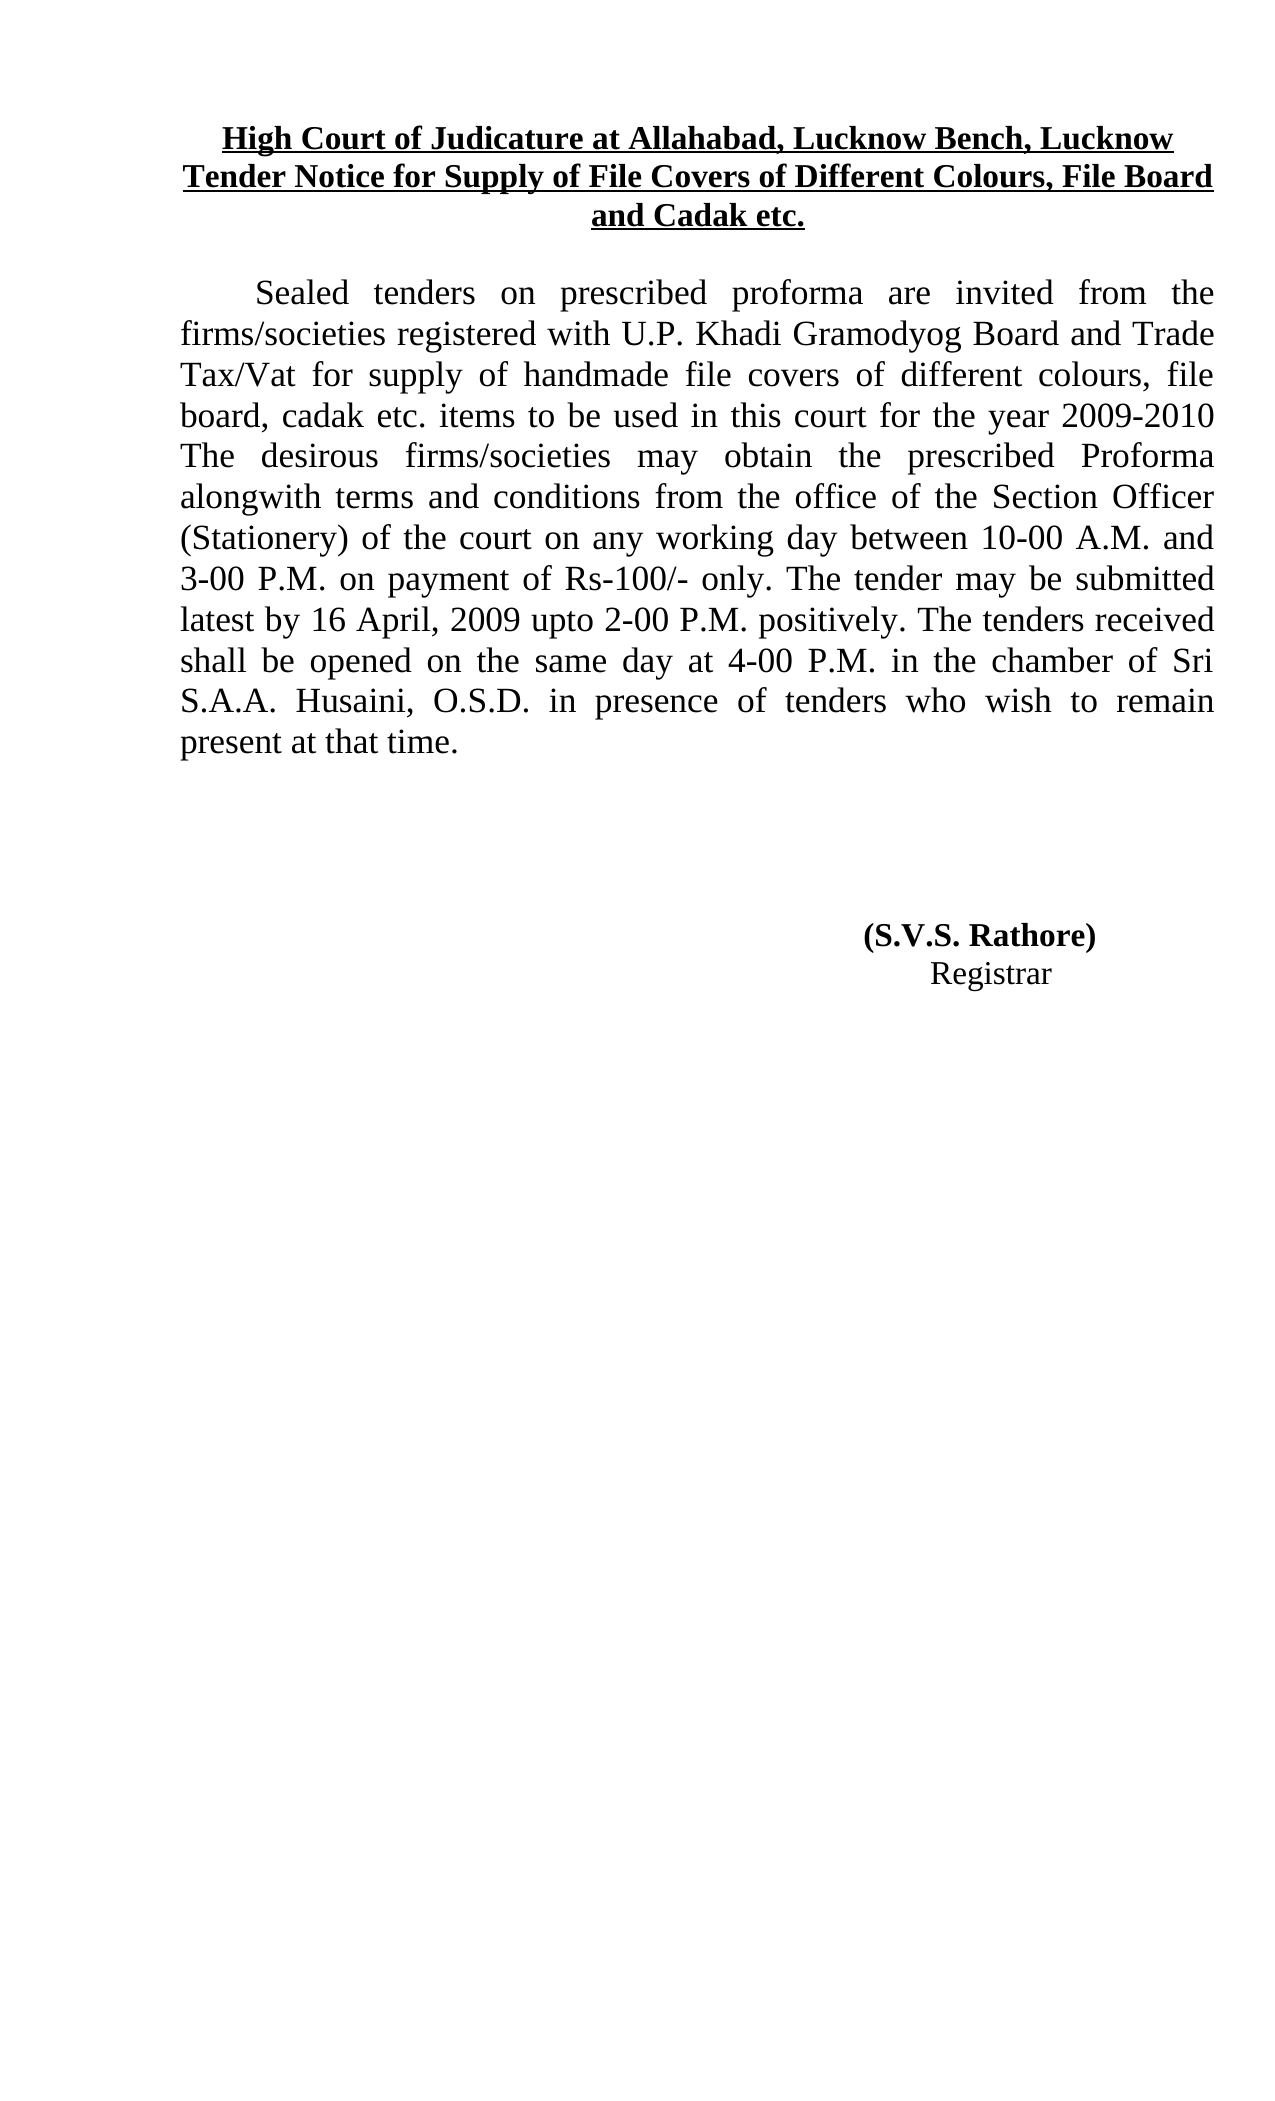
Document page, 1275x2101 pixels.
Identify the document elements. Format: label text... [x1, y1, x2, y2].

text Sealed tenders on prescribed proforma are invited from the firms/societies registered with U.P. Khadi Gramodyog Board and Trade Tax/Vat for supply of handmade file covers of different colours, file board, cadak etc. items to be used in this court for the year 2009-2010 The desirous firms/societies may obtain the prescribed Proforma alongwith terms and conditions from the office of the Section Officer (Stationery) of the court on any working day between 10-00 A.M. and 3-00 P.M. on payment of Rs-100/- only. The tender may be submitted latest by 16 April, 2009 upto 2-00 P.M. positively. The tenders received shall be opened on the same day at 4-00 P.M. in the chamber of Sri S.A.A. Husaini, O.S.D. in presence of tenders who wish to remain present at that time. [180, 271, 1216, 761]
text Tender Notice for Supply of File Covers of Different Colours, File Board and Cadak etc. [180, 156, 1216, 233]
text High Court of Judicature at Allahabad, Lucknow Bench, Lucknow [180, 118, 1216, 156]
text (S.V.S. Rathore) [780, 915, 1216, 953]
text Registrar [855, 953, 1216, 991]
